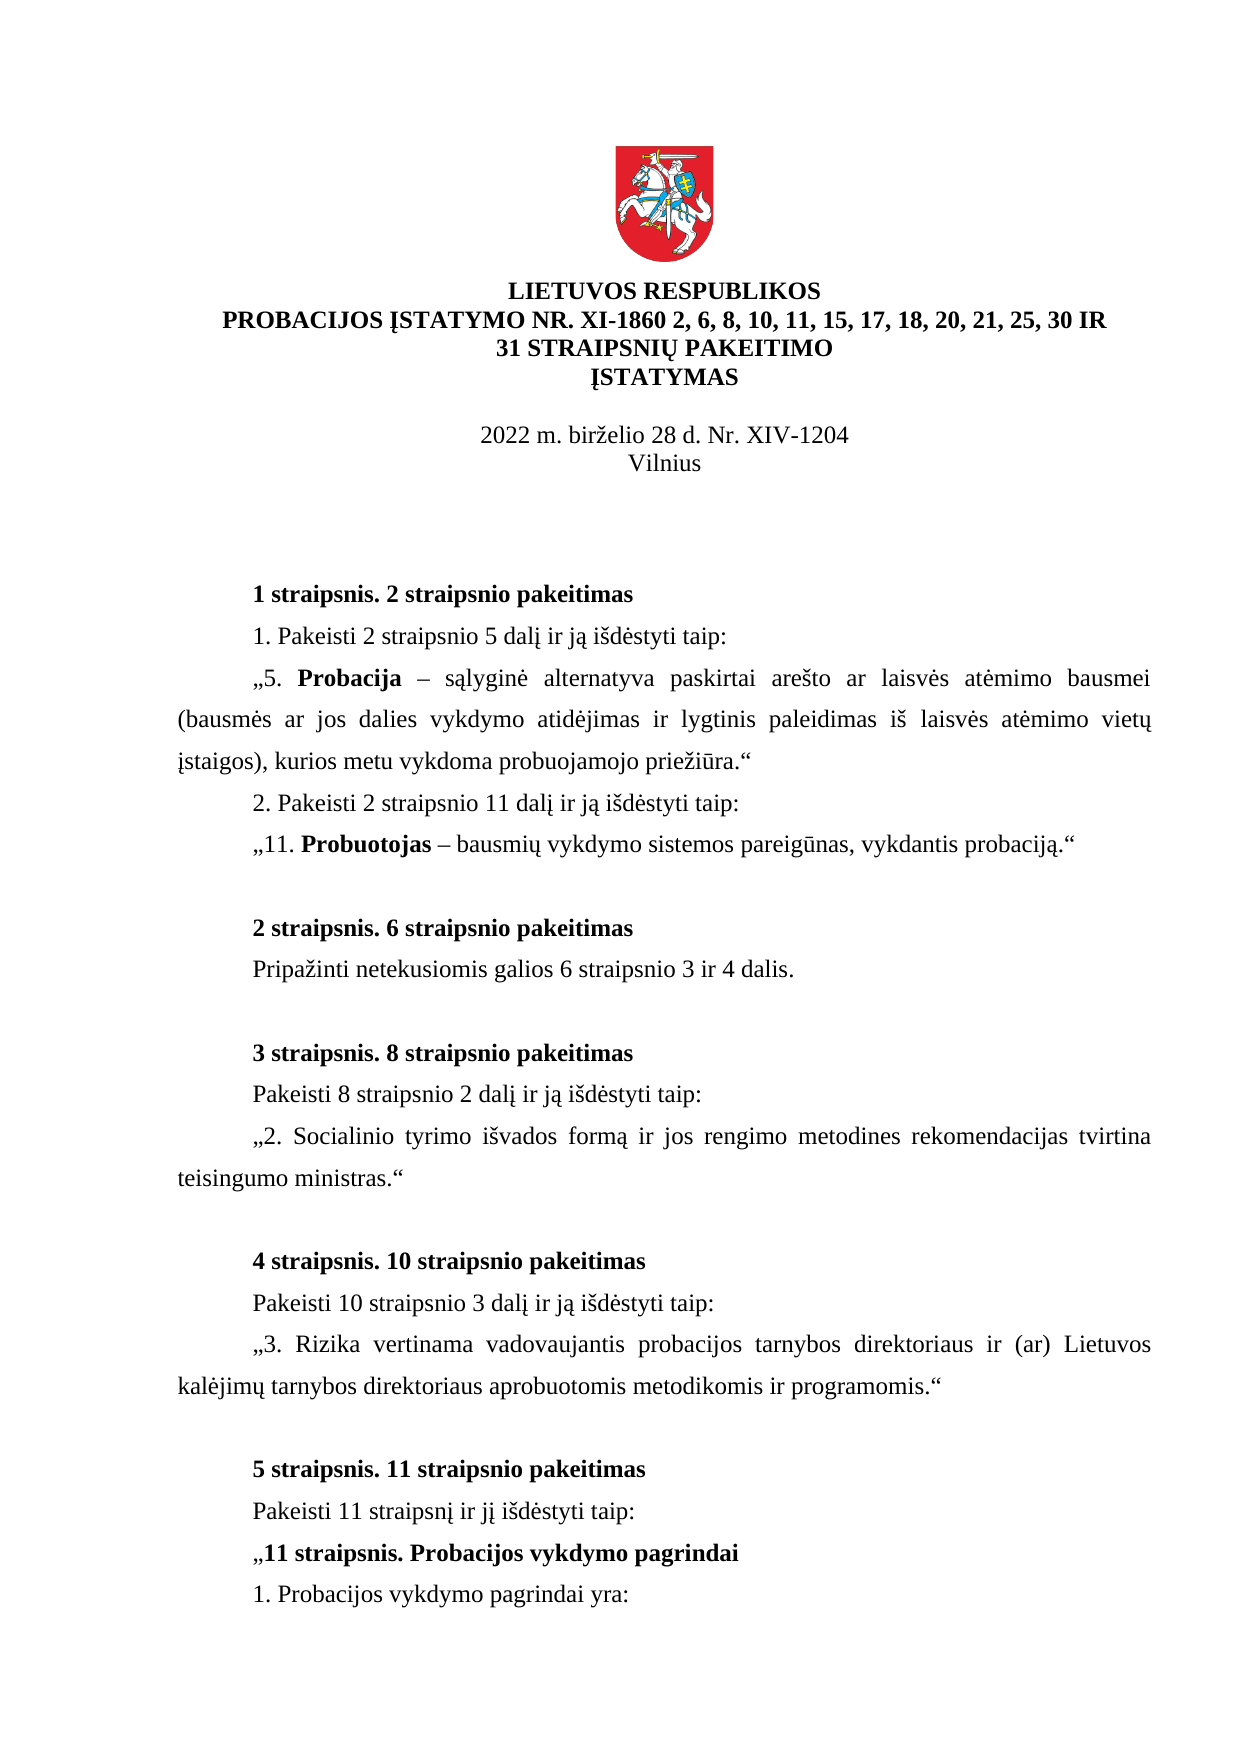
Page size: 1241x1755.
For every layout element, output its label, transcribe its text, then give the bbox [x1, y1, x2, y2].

text Vilnius [177, 448, 1152, 477]
text ĮSTATYMAS [177, 362, 1152, 391]
text PROBACIJOS ĮSTATYMO NR. XI-1860 2, 6, 8, 10, 11, 15, 17, 18, 20, 21, 25, 30 IR 31 STRAIPSNIŲ PAKEITIMO [177, 305, 1152, 362]
text „11 straipsnis. Probacijos vykdymo pagrindai [177, 1525, 1152, 1566]
text „11. Probuotojas – bausmių vykdymo sistemos pareigūnas, vykdantis probaciją.“ [177, 816, 1152, 858]
text LIETUVOS RESPUBLIKOS [177, 276, 1152, 305]
text 2. Pakeisti 2 straipsnio 11 dalį ir ją išdėstyti taip: [177, 775, 1152, 816]
text 2 straipsnis. 6 straipsnio pakeitimas [177, 900, 1152, 941]
text Pakeisti 10 straipsnio 3 dalį ir ją išdėstyti taip: [177, 1275, 1152, 1316]
text „3. Rizika vertinama vadovaujantis probacijos tarnybos direktoriaus ir (ar) Lietuvos kalėjimų tarnybos direktoriaus aprobuotomis metodikomis ir programomis.“ [177, 1316, 1152, 1400]
text „5. Probacija – sąlyginė alternatyva paskirtai arešto ar laisvės atėmimo bausmei (bausmės ar jos dalies vykdymo atidėjimas ir lygtinis paleidimas iš laisvės atėmimo vietų įstaigos), kurios metu vykdoma probuojamojo priežiūra.“ [177, 650, 1152, 775]
text 3 straipsnis. 8 straipsnio pakeitimas [177, 1025, 1152, 1066]
text 1. Probacijos vykdymo pagrindai yra: [177, 1566, 1152, 1608]
text Pakeisti 11 straipsnį ir jį išdėstyti taip: [177, 1483, 1152, 1525]
text 1 straipsnis. 2 straipsnio pakeitimas [177, 566, 1152, 608]
text Pakeisti 8 straipsnio 2 dalį ir ją išdėstyti taip: [177, 1066, 1152, 1108]
text „2. Socialinio tyrimo išvados formą ir jos rengimo metodines rekomendacijas tvirtina teisingumo ministras.“ [177, 1108, 1152, 1191]
text 1. Pakeisti 2 straipsnio 5 dalį ir ją išdėstyti taip: [177, 608, 1152, 650]
text 4 straipsnis. 10 straipsnio pakeitimas [177, 1233, 1152, 1275]
text 2022 m. birželio 28 d. Nr. XIV-1204 [177, 420, 1152, 448]
text 5 straipsnis. 11 straipsnio pakeitimas [177, 1441, 1152, 1483]
text Pripažinti netekusiomis galios 6 straipsnio 3 ir 4 dalis. [177, 941, 1152, 983]
